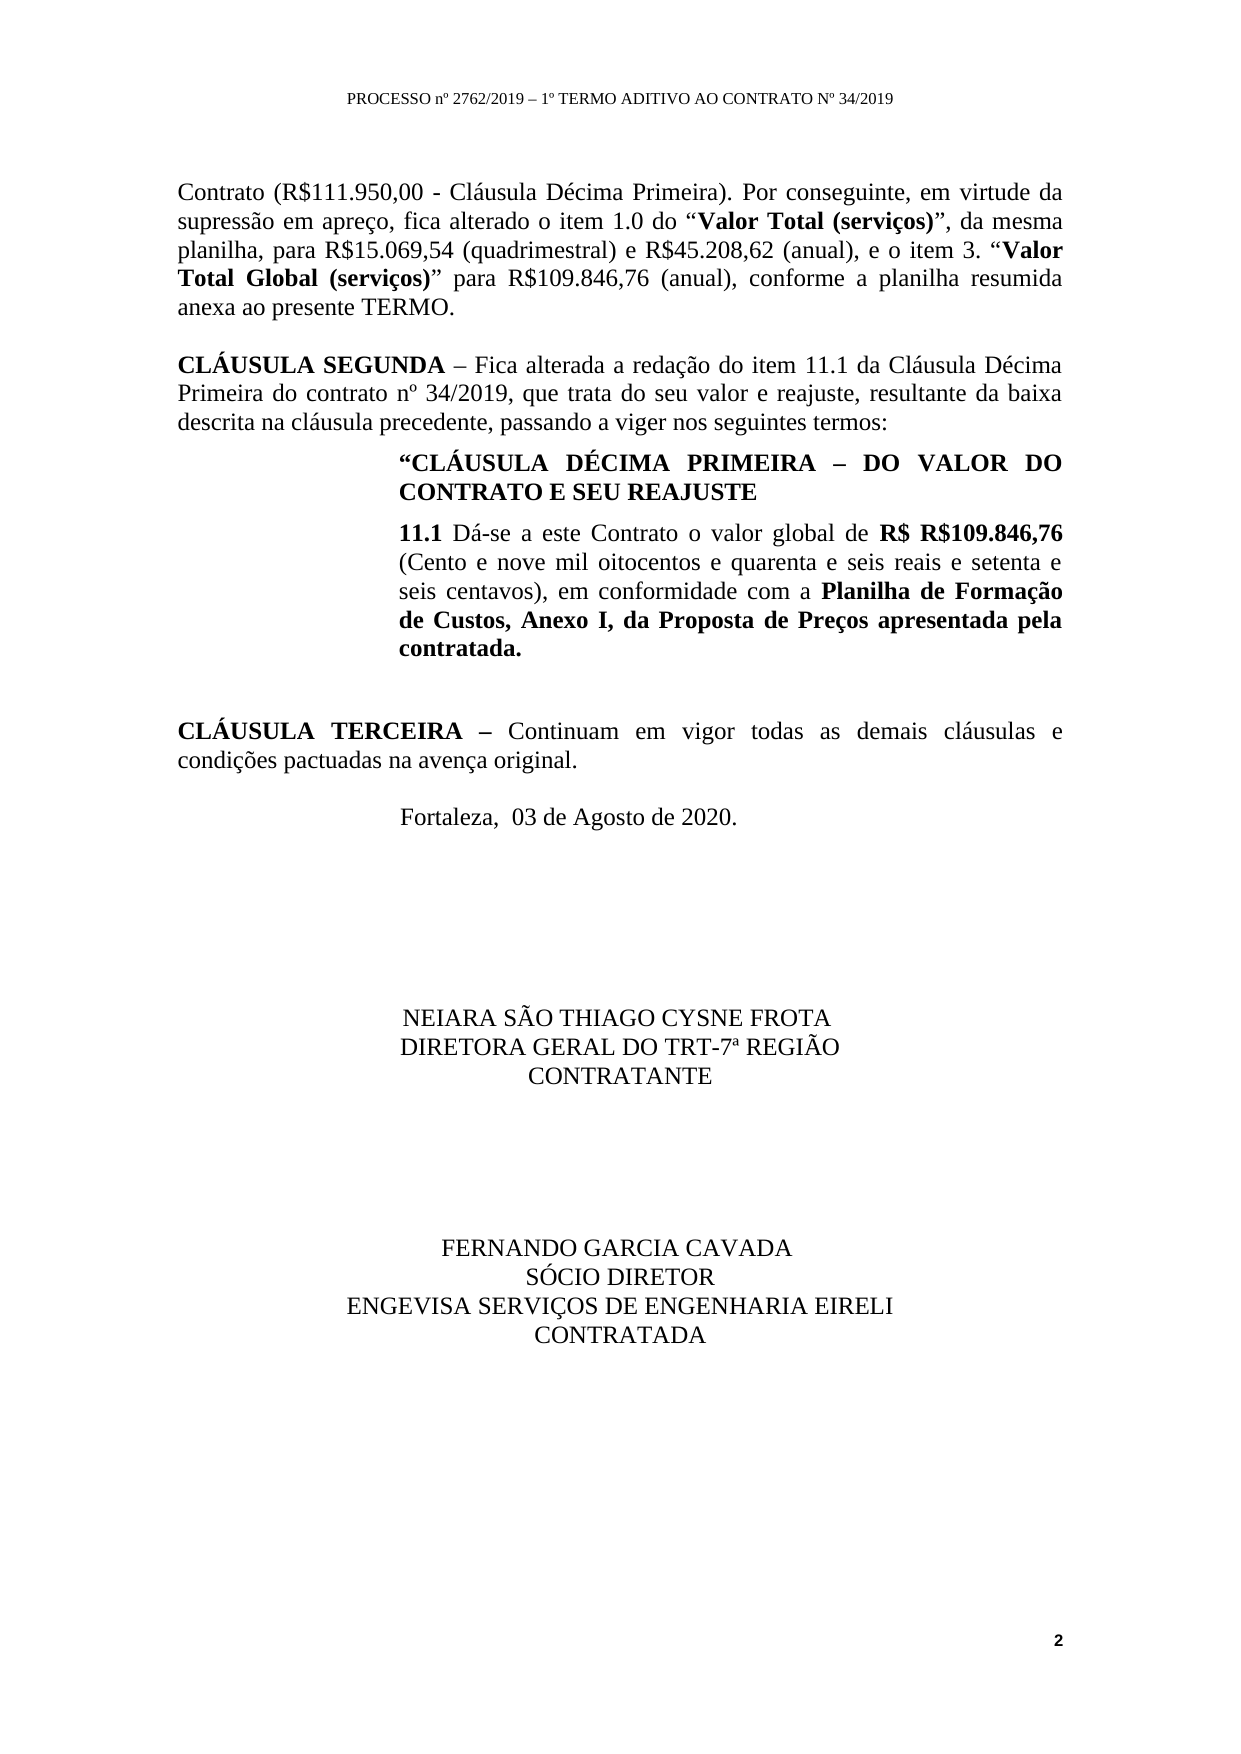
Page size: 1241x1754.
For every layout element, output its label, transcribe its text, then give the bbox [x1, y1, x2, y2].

text FERNANDO GARCIA CAVADA [177, 1233, 1063, 1262]
text “CLÁUSULA DÉCIMA PRIMEIRA – DO VALOR DO CONTRATO E SEU REAJUSTE [399, 448, 1063, 506]
text Fortaleza, 03 de Agosto de 2020. [325, 802, 1063, 831]
text ENGEVISA SERVIÇOS DE ENGENHARIA EIRELI [177, 1291, 1063, 1320]
text CONTRATANTE [177, 1061, 1063, 1090]
text Contrato (R$111.950,00 - Cláusula Décima Primeira). Por conseguinte, em virtude da supressão em apreço, fica alterado o item 1.0 do “Valor Total (serviços)”, da mesma planilha, para R$15.069,54 (quadrimestral) e R$45.208,62 (anual), e o item 3. “Valor Total Global (serviços)” para R$109.846,76 (anual), conforme a planilha resumida anexa ao presente TERMO. [177, 177, 1063, 321]
text 11.1 Dá-se a este Contrato o valor global de R$ R$109.846,76 (Cento e nove mil oitocentos e quarenta e seis reais e setenta e seis centavos), em conformidade com a Planilha de Formação de Custos, Anexo I, da Proposta de Preços apresentada pela contratada. [399, 518, 1063, 662]
text CONTRATADA [177, 1320, 1063, 1348]
text DIRETORA GERAL DO TRT-7ª REGIÃO [177, 1032, 1063, 1061]
text CLÁUSULA SEGUNDA – Fica alterada a redação do item 11.1 da Cláusula Décima Primeira do contrato nº 34/2019, que trata do seu valor e reajuste, resultante da baixa descrita na cláusula precedente, passando a viger nos seguintes termos: [177, 350, 1063, 436]
text NEIARA SÃO THIAGO CYSNE FROTA [177, 1003, 1063, 1032]
text CLÁUSULA TERCEIRA – Continuam em vigor todas as demais cláusulas e condições pactuadas na avença original. [177, 716, 1063, 773]
text SÓCIO DIRETOR [177, 1262, 1063, 1291]
